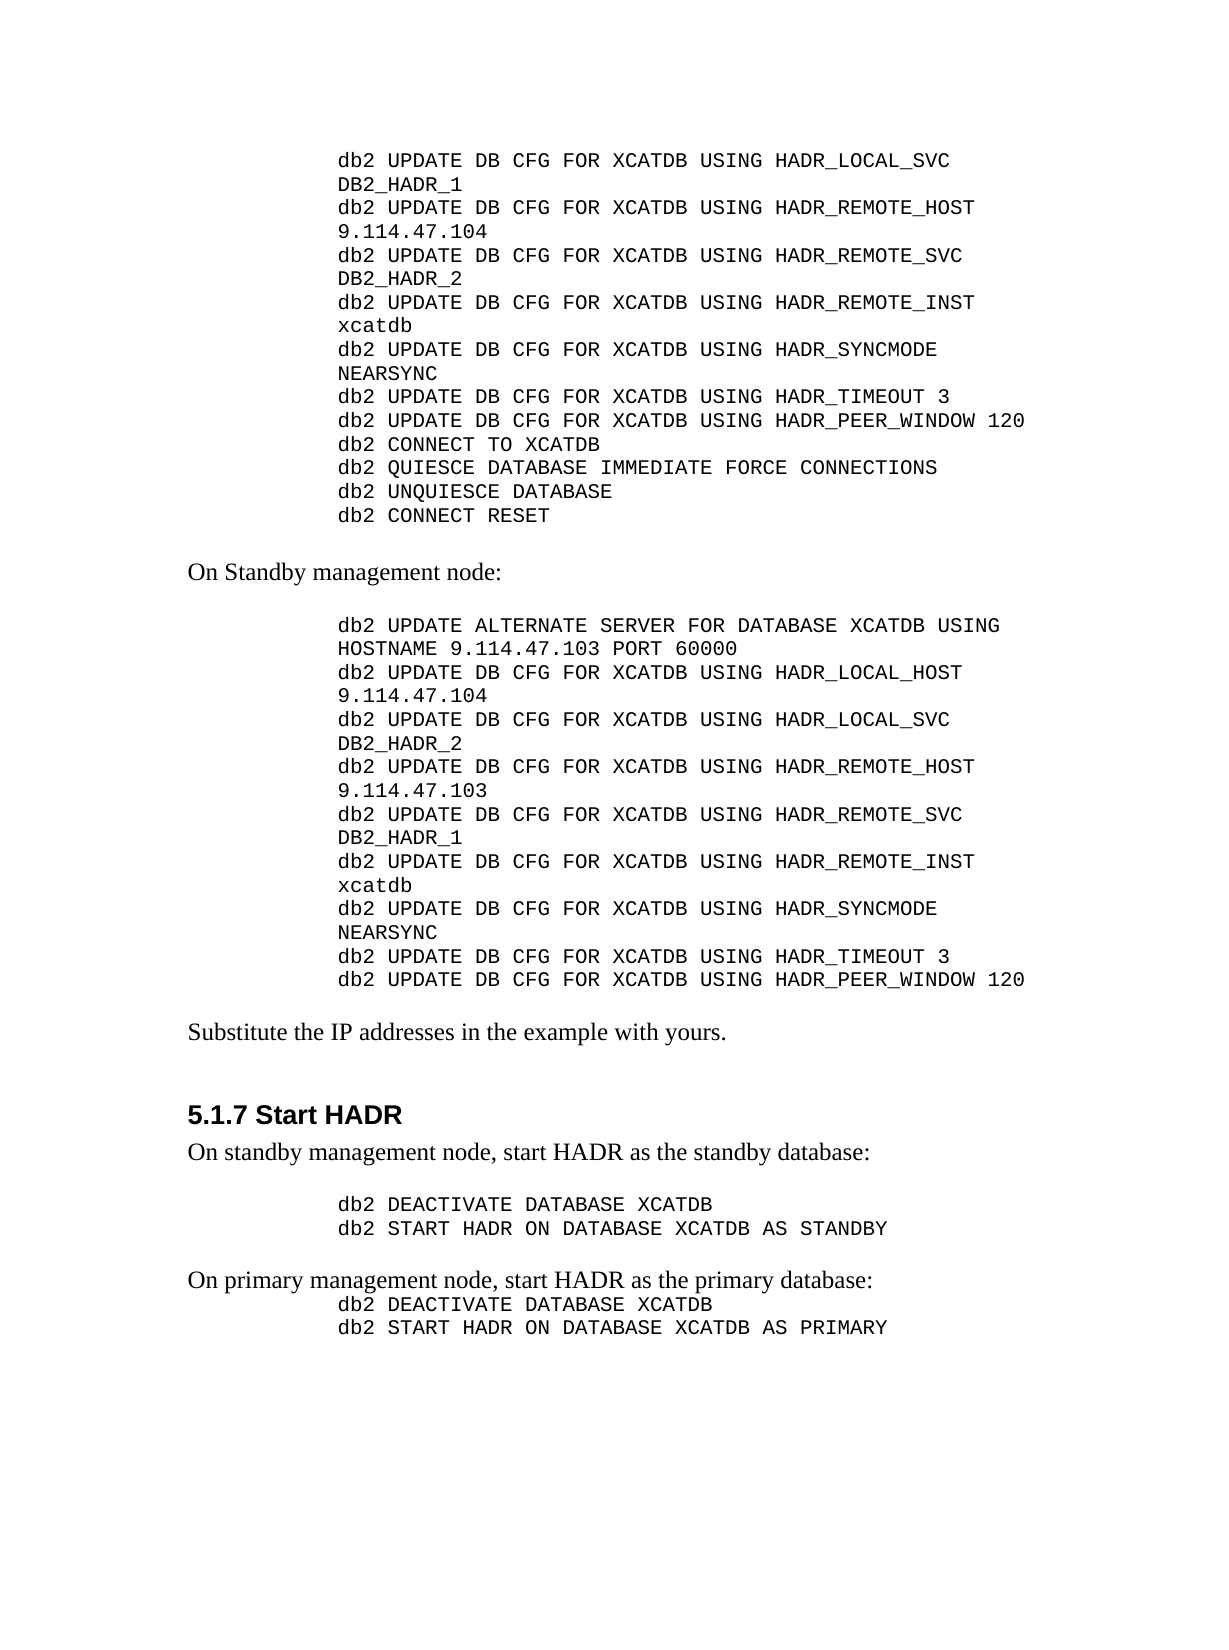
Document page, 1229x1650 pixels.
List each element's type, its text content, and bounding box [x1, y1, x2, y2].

subtitle 5.1.7 Start HADR [187, 1099, 1041, 1130]
list db2 UPDATE DB CFG FOR XCATDB USING HADR_REMOTE_HOST 9.114.47.103 [262, 756, 1041, 804]
list db2 UPDATE DB CFG FOR XCATDB USING HADR_PEER_WINDOW 120 [262, 969, 1041, 993]
list db2 UPDATE DB CFG FOR XCATDB USING HADR_SYNCMODE NEARSYNC [262, 339, 1041, 386]
list db2 UPDATE DB CFG FOR XCATDB USING HADR_LOCAL_HOST 9.114.47.104 [262, 662, 1041, 709]
list db2 UPDATE ALTERNATE SERVER FOR DATABASE XCATDB USING HOSTNAME 9.114.47.103 PORT 60000 [262, 614, 1041, 662]
list db2 UPDATE DB CFG FOR XCATDB USING HADR_TIMEOUT 3 [262, 946, 1041, 969]
list db2 UNQUIESCE DATABASE [262, 481, 1041, 505]
list db2 UPDATE DB CFG FOR XCATDB USING HADR_TIMEOUT 3 [262, 386, 1041, 410]
list db2 UPDATE DB CFG FOR XCATDB USING HADR_LOCAL_SVC DB2_HADR_1 [262, 150, 1041, 197]
list db2 UPDATE DB CFG FOR XCATDB USING HADR_REMOTE_INST xcatdb [262, 292, 1041, 339]
list db2 DEACTIVATE DATABASE XCATDB [262, 1294, 1041, 1317]
list db2 QUIESCE DATABASE IMMEDIATE FORCE CONNECTIONS [262, 457, 1041, 481]
list db2 CONNECT RESET [262, 505, 1041, 528]
list db2 CONNECT TO XCATDB [262, 434, 1041, 457]
list db2 UPDATE DB CFG FOR XCATDB USING HADR_PEER_WINDOW 120 [262, 410, 1041, 434]
list db2 START HADR ON DATABASE XCATDB AS STANDBY [262, 1218, 1041, 1241]
list db2 UPDATE DB CFG FOR XCATDB USING HADR_REMOTE_HOST 9.114.47.104 [262, 197, 1041, 244]
list db2 UPDATE DB CFG FOR XCATDB USING HADR_REMOTE_INST xcatdb [262, 851, 1041, 898]
list db2 UPDATE DB CFG FOR XCATDB USING HADR_REMOTE_SVC DB2_HADR_1 [262, 804, 1041, 851]
list db2 DEACTIVATE DATABASE XCATDB [262, 1194, 1041, 1218]
text On Standby management node: [187, 557, 1041, 586]
list db2 UPDATE DB CFG FOR XCATDB USING HADR_LOCAL_SVC DB2_HADR_2 [262, 709, 1041, 756]
text On primary management node, start HADR as the primary database: [187, 1265, 1041, 1294]
list db2 START HADR ON DATABASE XCATDB AS PRIMARY [262, 1317, 1041, 1341]
text Substitute the IP addresses in the example with yours. [187, 1017, 1041, 1045]
text On standby management node, start HADR as the standby database: [187, 1137, 1041, 1165]
list db2 UPDATE DB CFG FOR XCATDB USING HADR_SYNCMODE NEARSYNC [262, 898, 1041, 946]
list db2 UPDATE DB CFG FOR XCATDB USING HADR_REMOTE_SVC DB2_HADR_2 [262, 244, 1041, 292]
